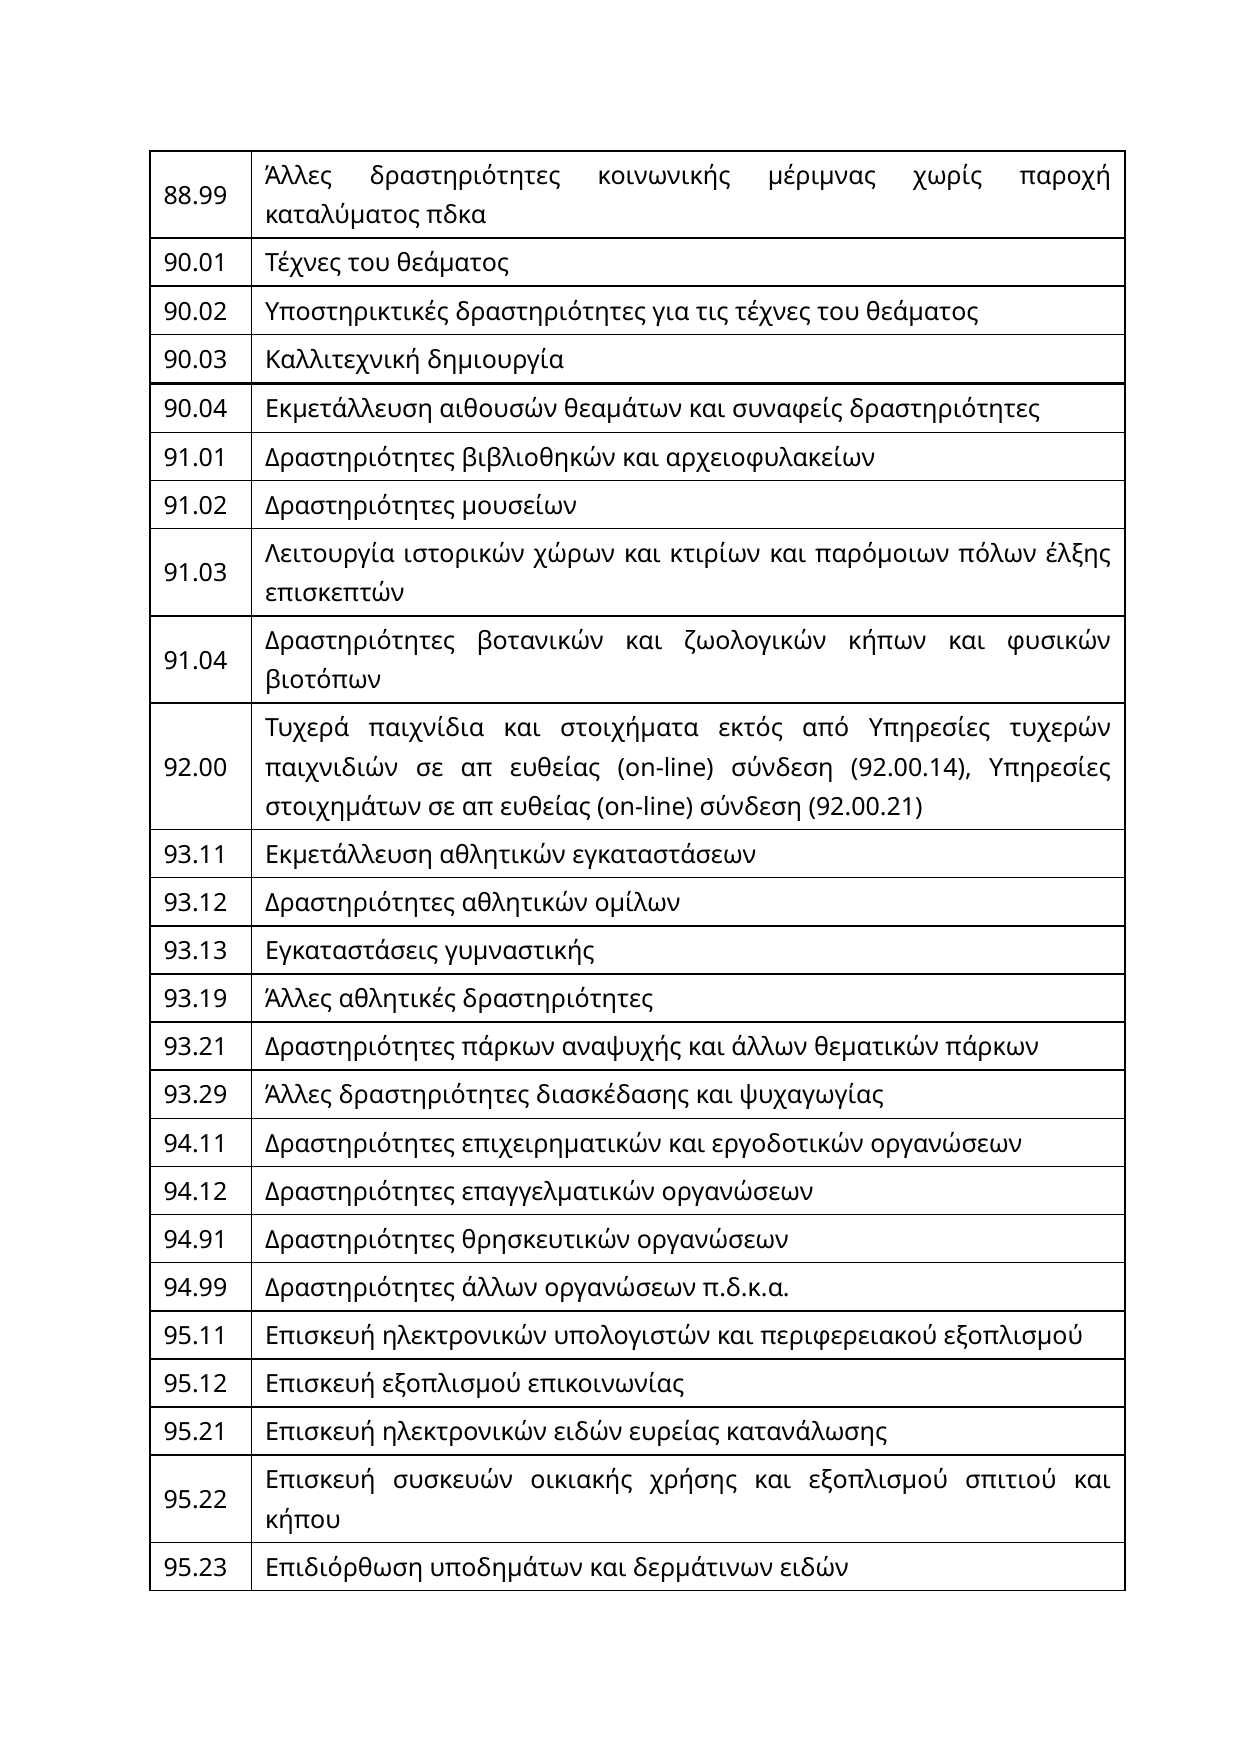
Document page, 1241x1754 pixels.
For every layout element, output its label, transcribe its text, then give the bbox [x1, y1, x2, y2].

table_cell Δραστηριότητες βιβλιοθηκών και αρχειοφυλακείων [252, 433, 1124, 479]
table_cell 93.21 [151, 1023, 251, 1069]
table_cell 93.11 [151, 830, 251, 877]
table_cell Εκμετάλλευση αθλητικών εγκαταστάσεων [252, 830, 1124, 877]
table_cell 94.11 [151, 1119, 251, 1166]
table_cell 93.12 [151, 878, 251, 925]
table_cell 91.01 [151, 433, 251, 479]
table_cell Επισκευή ηλεκτρονικών ειδών ευρείας κατανάλωσης [252, 1408, 1124, 1454]
table_cell Δραστηριότητες επιχειρηματικών και εργοδοτικών οργανώσεων [252, 1119, 1124, 1166]
table_cell Υποστηρικτικές δραστηριότητες για τις τέχνες του θεάματος [252, 287, 1124, 333]
table_cell Άλλες δραστηριότητες διασκέδασης και ψυχαγωγίας [252, 1071, 1124, 1117]
table_cell Άλλες δραστηριότητες κοινωνικής μέριμνας χωρίς παροχή καταλύματος πδκα [252, 152, 1124, 237]
table_cell Δραστηριότητες θρησκευτικών οργανώσεων [252, 1215, 1124, 1262]
table_cell 91.02 [151, 481, 251, 528]
table_cell 95.21 [151, 1408, 251, 1454]
table_cell Δραστηριότητες μουσείων [252, 481, 1124, 528]
table_cell 90.02 [151, 287, 251, 333]
table_cell Δραστηριότητες αθλητικών ομίλων [252, 878, 1124, 925]
table_cell 88.99 [151, 152, 251, 237]
table_cell Δραστηριότητες βοτανικών και ζωολογικών κήπων και φυσικών βιοτόπων [252, 617, 1124, 702]
table_cell 94.99 [151, 1263, 251, 1310]
table_cell Τυχερά παιχνίδια και στοιχήματα εκτός από Υπηρεσίες τυχερών παιχνιδιών σε απ ευθείας (on-line) σύνδεση (92.00.14), Υπηρεσίες στοιχημάτων σε απ ευθείας (on-line) σύνδεση (92.00.21) [252, 704, 1124, 829]
table_cell 94.12 [151, 1167, 251, 1214]
table_cell 90.01 [151, 239, 251, 285]
table_cell 91.04 [151, 617, 251, 702]
table_cell Δραστηριότητες πάρκων αναψυχής και άλλων θεματικών πάρκων [252, 1023, 1124, 1069]
table_cell Δραστηριότητες άλλων οργανώσεων π.δ.κ.α. [252, 1263, 1124, 1310]
table_cell 95.22 [151, 1456, 251, 1542]
table_cell 93.19 [151, 975, 251, 1021]
table_cell 95.23 [151, 1543, 251, 1590]
table_cell 94.91 [151, 1215, 251, 1262]
table_header Εκμετάλλευση αιθουσών θεαμάτων και συναφείς δραστηριότητες [252, 385, 1124, 431]
table_header 90.04 [151, 385, 251, 431]
table_cell Επιδιόρθωση υποδημάτων και δερμάτινων ειδών [252, 1543, 1124, 1590]
table_cell Επισκευή συσκευών οικιακής χρήσης και εξοπλισμού σπιτιού και κήπου [252, 1456, 1124, 1542]
table_cell Εγκαταστάσεις γυμναστικής [252, 927, 1124, 973]
table_cell 90.03 [151, 335, 251, 382]
table_cell Λειτουργία ιστορικών χώρων και κτιρίων και παρόμοιων πόλων έλξης επισκεπτών [252, 529, 1124, 615]
table_cell Καλλιτεχνική δημιουργία [252, 335, 1124, 382]
table_cell Δραστηριότητες επαγγελματικών οργανώσεων [252, 1167, 1124, 1214]
table_cell Επισκευή εξοπλισμού επικοινωνίας [252, 1360, 1124, 1406]
table_cell Επισκευή ηλεκτρονικών υπολογιστών και περιφερειακού εξοπλισμού [252, 1312, 1124, 1358]
table_cell Τέχνες του θεάματος [252, 239, 1124, 285]
table_cell 95.12 [151, 1360, 251, 1406]
table_cell 95.11 [151, 1312, 251, 1358]
table_cell Άλλες αθλητικές δραστηριότητες [252, 975, 1124, 1021]
table_cell 93.29 [151, 1071, 251, 1117]
table_cell 92.00 [151, 704, 251, 829]
table_cell 93.13 [151, 927, 251, 973]
table_cell 91.03 [151, 529, 251, 615]
